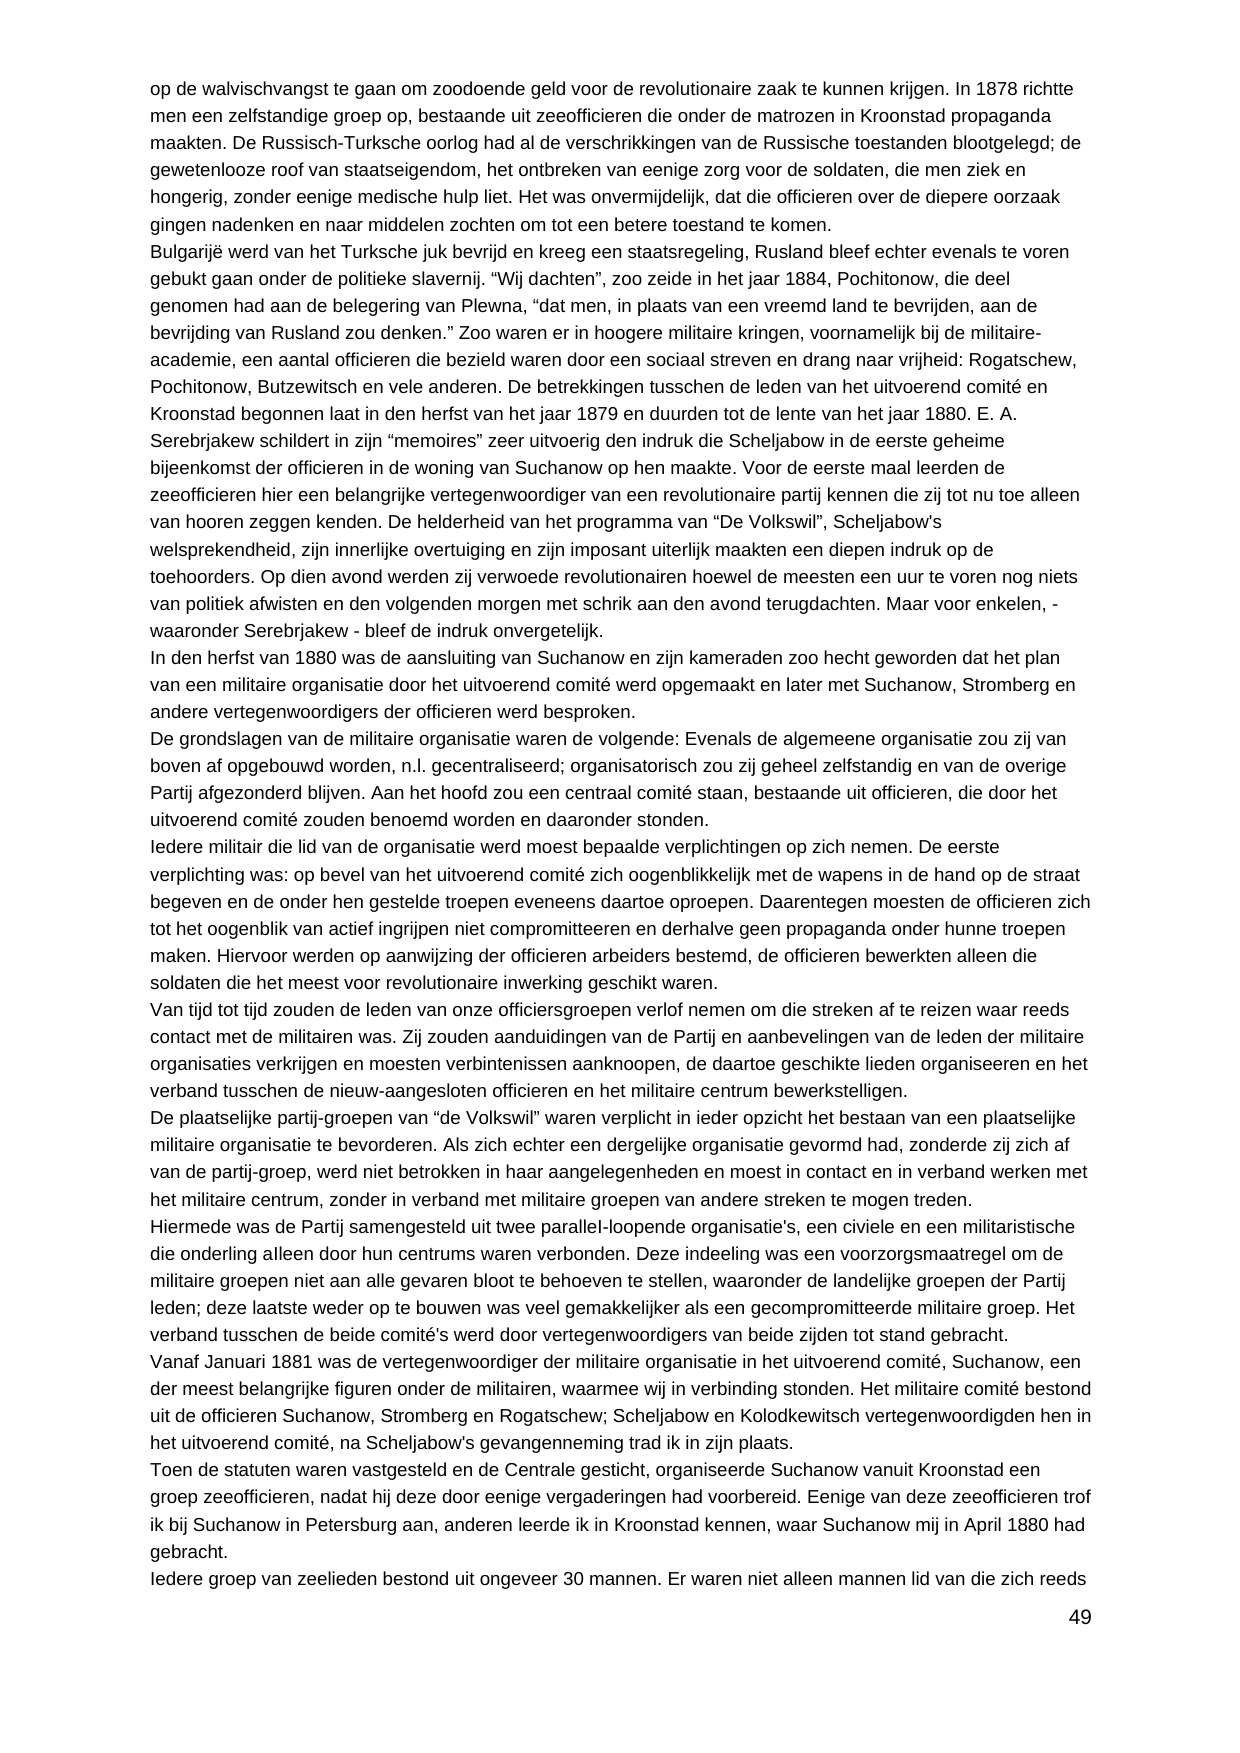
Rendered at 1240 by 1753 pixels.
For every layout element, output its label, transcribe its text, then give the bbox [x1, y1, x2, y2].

text Hiermede was de Partij samengesteld uit twee paralleI-loopende organisatie's, een civiele en een militaristische die onderling aIleen door hun centrums waren verbonden. Deze indeeling was een voorzorgsmaatregel om de militaire groepen niet aan alle gevaren bloot te behoeven te stellen, waaronder de landelijke groepen der Partij leden; deze laatste weder op te bouwen was veel gemakkelijker als een gecompromitteerde militaire groep. Het verband tusschen de beide comité's werd door vertegenwoordigers van beide zijden tot stand gebracht. [150, 1211, 1092, 1347]
text De grondslagen van de militaire organisatie waren de volgende: Evenals de algemeene organisatie zou zij van boven af opgebouwd worden, n.l. gecentraliseerd; organisatorisch zou zij geheel zelfstandig en van de overige Partij afgezonderd blijven. Aan het hoofd zou een centraal comité staan, bestaande uit officieren, die door het uitvoerend comité zouden benoemd worden en daaronder stonden. [150, 724, 1092, 832]
text op de walvischvangst te gaan om zoodoende geld voor de revolutionaire zaak te kunnen krijgen. In 1878 richtte men een zelfstandige groep op, bestaande uit zeeofficieren die onder de matrozen in Kroonstad propaganda maakten. De Russisch-Turksche oorlog had al de verschrikkingen van de Russische toestanden blootgelegd; de gewetenlooze roof van staatseigendom, het ontbreken van eenige zorg voor de soldaten, die men ziek en hongerig, zonder eenige medische hulp liet. Het was onvermijdelijk, dat die officieren over de diepere oorzaak gingen nadenken en naar middelen zochten om tot een betere toestand te komen. [150, 74, 1092, 236]
text Vanaf Januari 1881 was de vertegenwoordiger der militaire organisatie in het uitvoerend comité, Suchanow, een der meest belangrijke figuren onder de militairen, waarmee wij in verbinding stonden. Het militaire comité bestond uit de officieren Suchanow, Stromberg en Rogatschew; Scheljabow en Kolodkewitsch vertegenwoordigden hen in het uitvoerend comité, na Scheljabow's gevangenneming trad ik in zijn plaats. [150, 1347, 1092, 1455]
text De plaatselijke partij-groepen van “de Volkswil” waren verplicht in ieder opzicht het bestaan van een plaatselijke militaire organisatie te bevorderen. Als zich echter een dergelijke organisatie gevormd had, zonderde zij zich af van de partij-groep, werd niet betrokken in haar aangelegenheden en moest in contact en in verband werken met het militaire centrum, zonder in verband met militaire groepen van andere streken te mogen treden. [150, 1103, 1092, 1211]
text In den herfst van 1880 was de aansluiting van Suchanow en zijn kameraden zoo hecht geworden dat het plan van een militaire organisatie door het uitvoerend comité werd opgemaakt en later met Suchanow, Stromberg en andere vertegenwoordigers der officieren werd besproken. [150, 643, 1092, 724]
text Van tijd tot tijd zouden de leden van onze officiersgroepen verlof nemen om die streken af te reizen waar reeds contact met de militairen was. Zij zouden aanduidingen van de Partij en aanbevelingen van de leden der militaire organisaties verkrijgen en moesten verbintenissen aanknoopen, de daartoe geschikte lieden organiseeren en het verband tusschen de nieuw-aangesloten officieren en het militaire centrum bewerkstelligen. [150, 995, 1092, 1103]
text Toen de statuten waren vastgesteld en de Centrale gesticht, organiseerde Suchanow vanuit Kroonstad een groep zeeofficieren, nadat hij deze door eenige vergaderingen had voorbereid. Eenige van deze zeeofficieren trof ik bij Suchanow in Petersburg aan, anderen leerde ik in Kroonstad kennen, waar Suchanow mij in April 1880 had gebracht. [150, 1455, 1092, 1563]
text Bulgarijë werd van het Turksche juk bevrijd en kreeg een staatsregeling, Rusland bleef echter evenals te voren gebukt gaan onder de politieke slavernij. “Wij dachten”, zoo zeide in het jaar 1884, Pochitonow, die deel genomen had aan de belegering van Plewna, “dat men, in plaats van een vreemd land te bevrijden, aan de bevrijding van Rusland zou denken.” Zoo waren er in hoogere militaire kringen, voornamelijk bij de militaire-academie, een aantal officieren die bezield waren door een sociaal streven en drang naar vrijheid: Rogatschew, Pochitonow, Butzewitsch en vele anderen. De betrekkingen tusschen de leden van het uitvoerend comité en Kroonstad begonnen laat in den herfst van het jaar 1879 en duurden tot de lente van het jaar 1880. E. A. Serebrjakew schildert in zijn “memoires” zeer uitvoerig den indruk die Scheljabow in de eerste geheime bijeenkomst der officieren in de woning van Suchanow op hen maakte. Voor de eerste maal leerden de zeeofficieren hier een belangrijke vertegenwoordiger van een revolutionaire partij kennen die zij tot nu toe alleen van hooren zeggen kenden. De helderheid van het programma van “De Volkswil”, Scheljabow's welsprekendheid, zijn innerlijke overtuiging en zijn imposant uiterlijk maakten een diepen indruk op de toehoorders. Op dien avond werden zij verwoede revolutionairen hoewel de meesten een uur te voren nog niets van politiek afwisten en den volgenden morgen met schrik aan den avond terugdachten. Maar voor enkelen, - waaronder Serebrjakew - bleef de indruk onvergetelijk. [150, 236, 1092, 643]
text Iedere groep van zeelieden bestond uit ongeveer 30 mannen. Er waren niet alleen mannen lid van die zich reeds [150, 1563, 1092, 1591]
text Iedere militair die lid van de organisatie werd moest bepaalde verplichtingen op zich nemen. De eerste verplichting was: op bevel van het uitvoerend comité zich oogenblikkelijk met de wapens in de hand op de straat begeven en de onder hen gestelde troepen eveneens daartoe oproepen. Daarentegen moesten de officieren zich tot het oogenblik van actief ingrijpen niet compromitteeren en derhalve geen propaganda onder hunne troepen maken. Hiervoor werden op aanwijzing der officieren arbeiders bestemd, de officieren bewerkten alleen die soldaten die het meest voor revolutionaire inwerking geschikt waren. [150, 832, 1092, 995]
